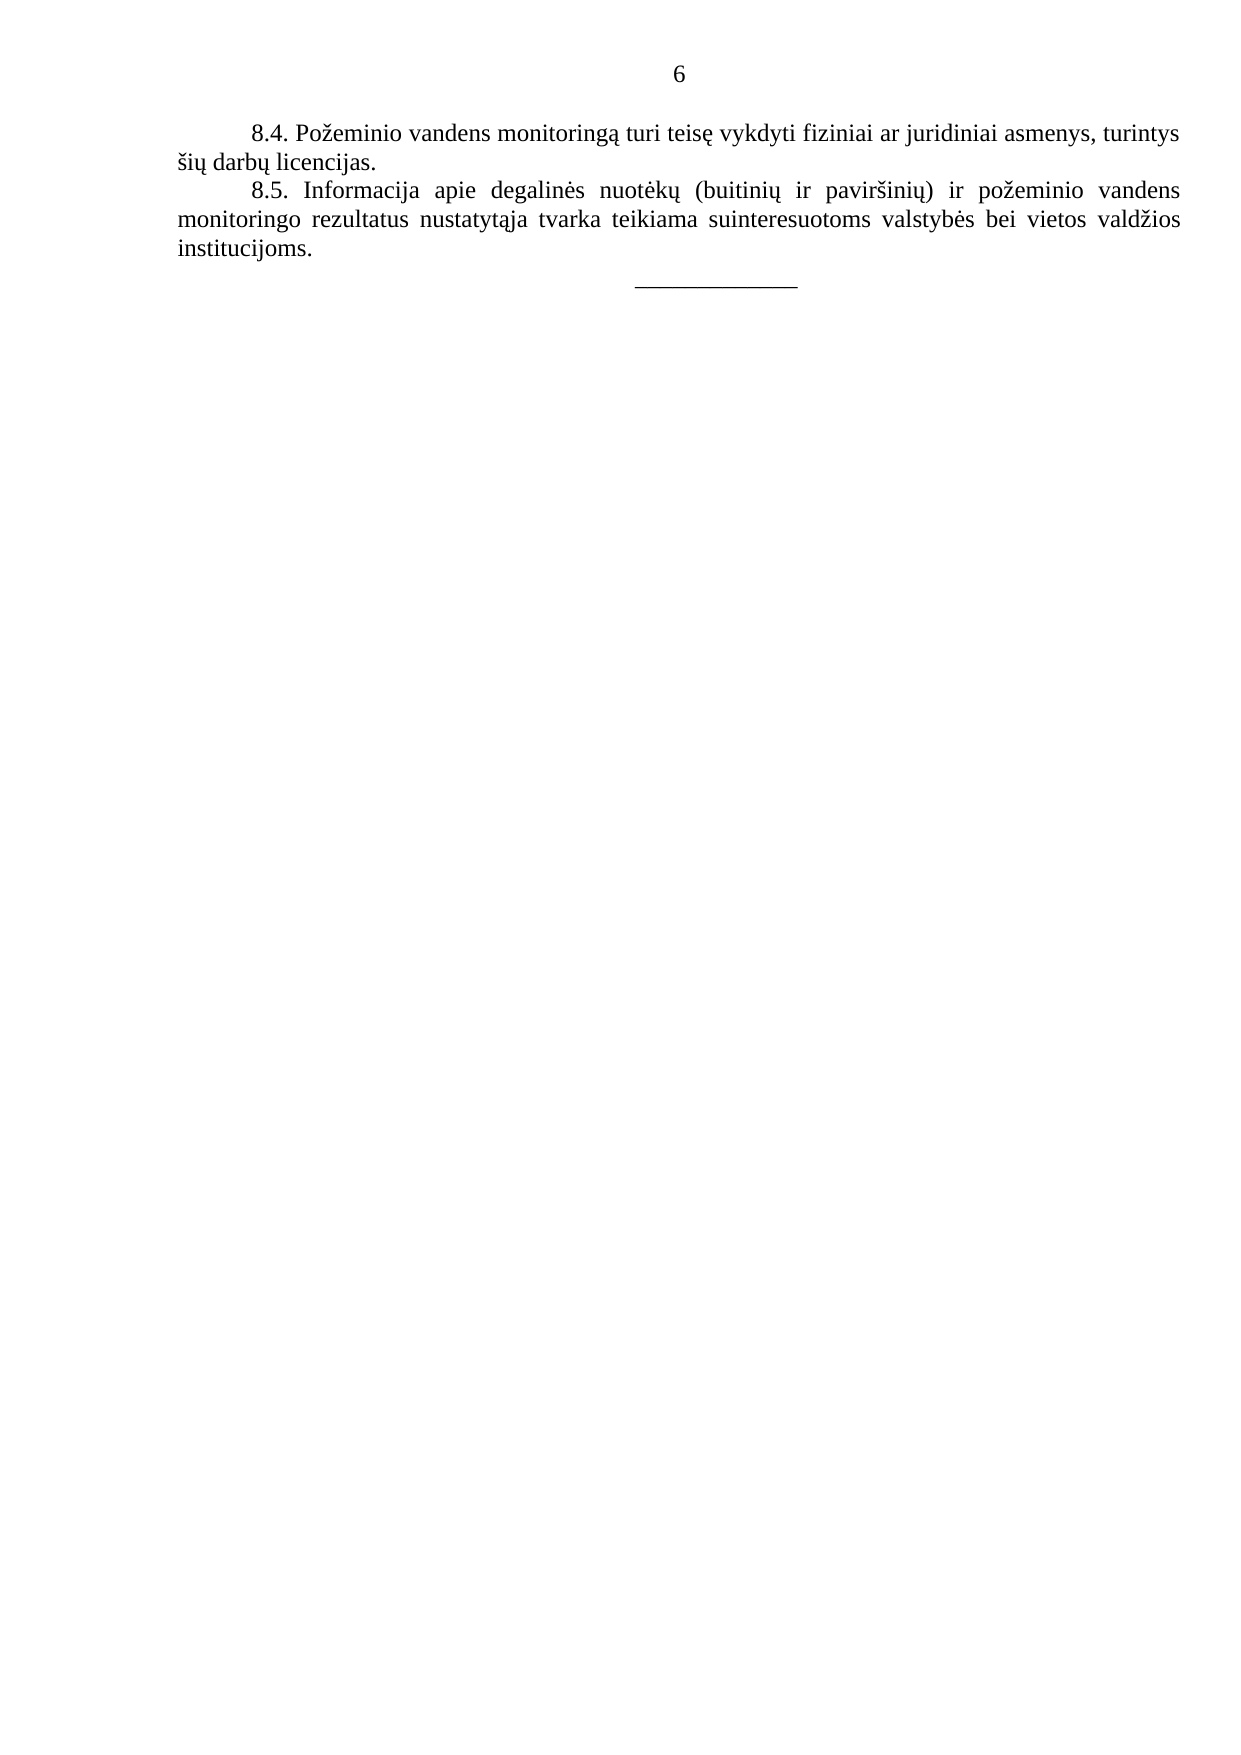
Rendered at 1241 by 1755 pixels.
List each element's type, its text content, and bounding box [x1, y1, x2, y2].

text _____________ [177, 262, 1181, 291]
text 8.4. Požeminio vandens monitoringą turi teisę vykdyti fiziniai ar juridiniai asmenys, turintys šių darbų licencijas. [177, 118, 1181, 176]
text 8.5. Informacija apie degalinės nuotėkų (buitinių ir paviršinių) ir požeminio vandens monitoringo rezultatus nustatytąja tvarka teikiama suinteresuotoms valstybės bei vietos valdžios institucijoms. [177, 176, 1181, 262]
